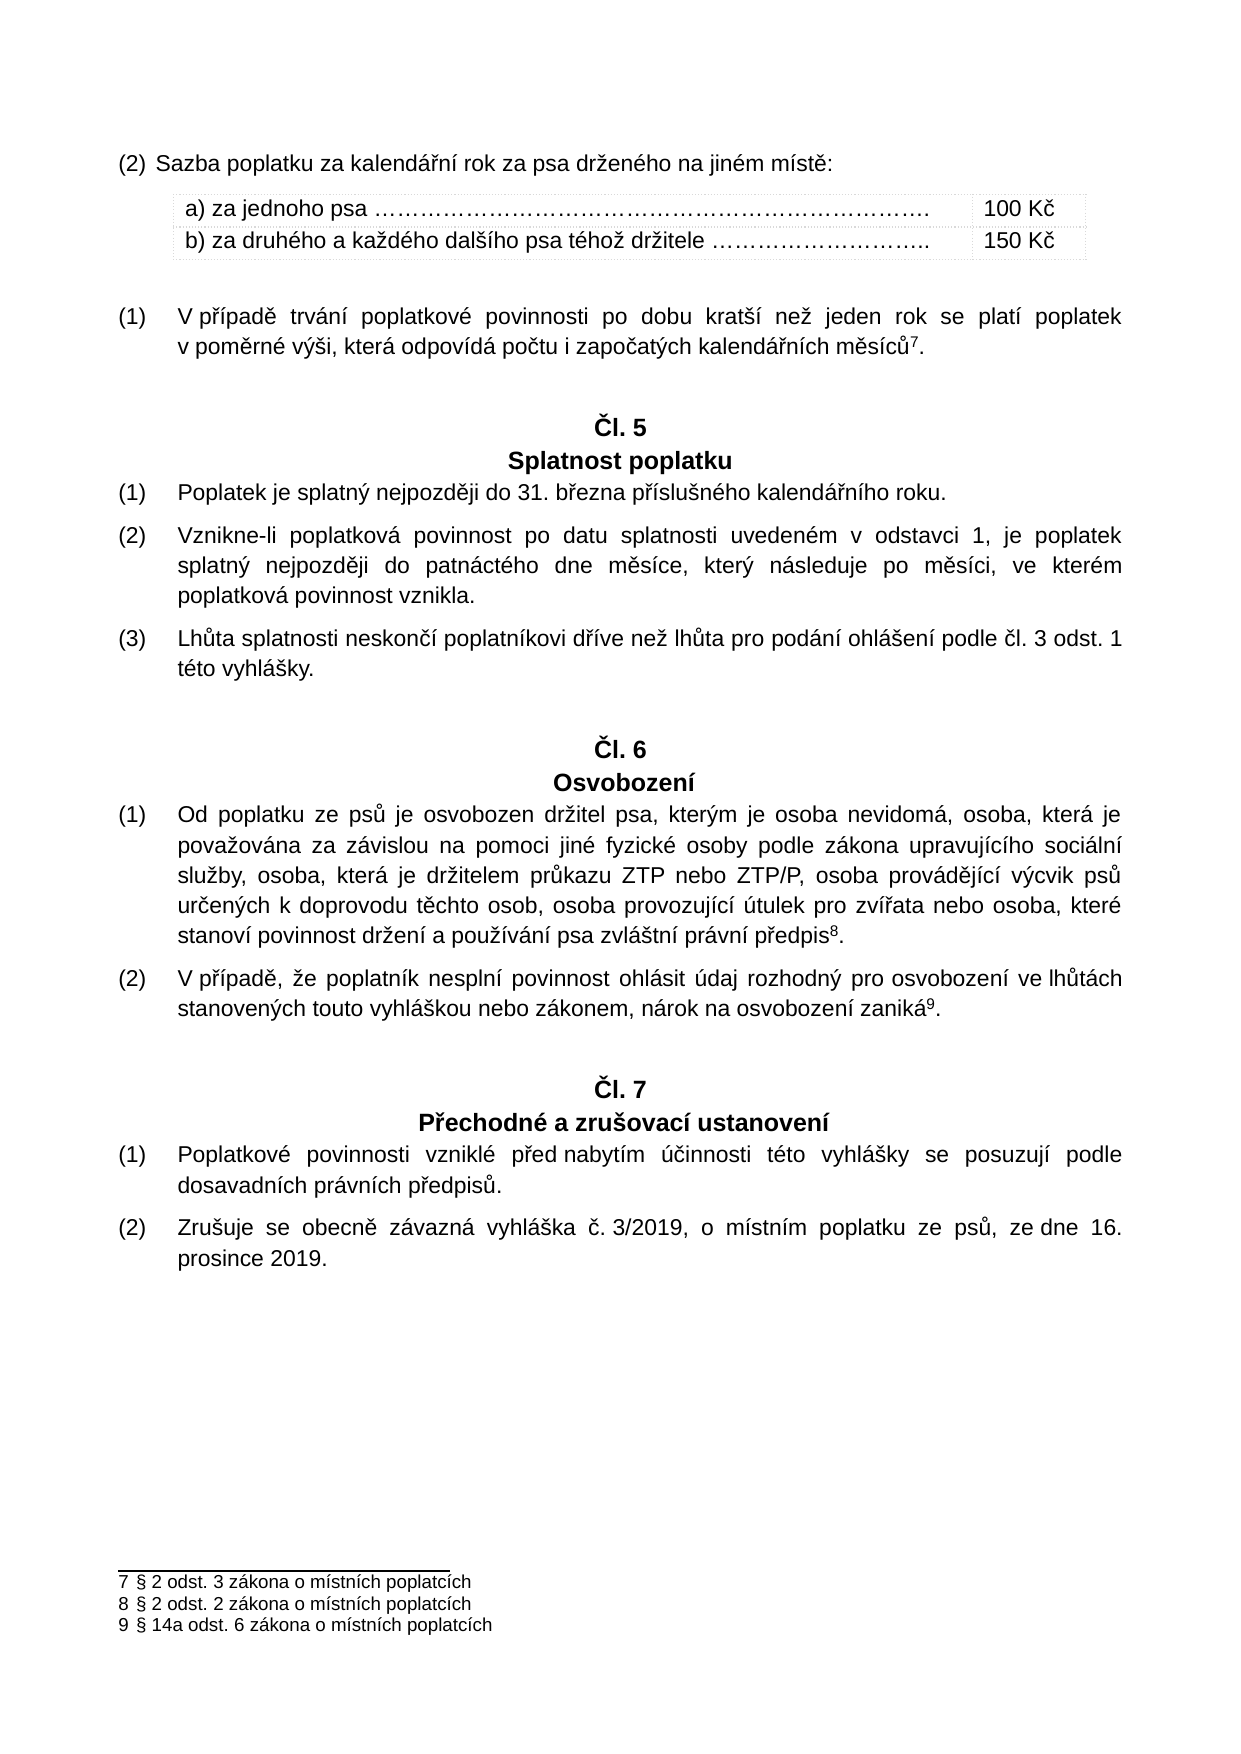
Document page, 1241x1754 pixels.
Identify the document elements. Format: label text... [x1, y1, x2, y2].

table_cell b) za druhého a každého dalšího psa téhož držitele ……………………….. [174, 226, 972, 259]
list V případě, že poplatník nesplní povinnost ohlásit údaj rozhodný pro osvobození ve lhůtách stanovených touto vyhláškou nebo zákonem, nárok na osvobození zaniká. [118, 965, 1122, 1022]
list Zrušuje se obecně závazná vyhláška č. 3/2019, o místním poplatku ze psů, ze dne 16. prosince 2019. [118, 1214, 1122, 1271]
table_header a) za jednoho psa ………………………………………………………………. [174, 194, 972, 226]
list Sazba poplatku za kalendářní rok za psa drženého na jiném místě: [118, 150, 1122, 176]
list § 2 odst. 2 zákona o místních poplatcích [118, 1592, 1122, 1614]
list Vznikne-li poplatková povinnost po datu splatnosti uvedeném v odstavci 1, je poplatek splatný nejpozději do patnáctého dne měsíce, který následuje po měsíci, ve kterém poplatková povinnost vznikla. [118, 522, 1122, 609]
list § 14a odst. 6 zákona o místních poplatcích [118, 1614, 1122, 1635]
table_cell 150 Kč [972, 226, 1086, 259]
list Lhůta splatnosti neskončí poplatníkovi dříve než lhůta pro podání ohlášení podle čl. 3 odst. 1 této vyhlášky. [118, 625, 1122, 682]
list Od poplatku ze psů je osvobozen držitel psa, kterým je osoba nevidomá, osoba, která je považována za závislou na pomoci jiné fyzické osoby podle zákona upravujícího sociální služby, osoba, která je držitelem průkazu ZTP nebo ZTP/P, osoba provádějící výcvik psů určených k doprovodu těchto osob, osoba provozující útulek pro zvířata nebo osoba, které stanoví povinnost držení a používání psa zvláštní právní předpis. [118, 801, 1122, 949]
subtitle Čl. 6 Osvobození [118, 735, 1122, 797]
table_header 100 Kč [972, 194, 1086, 226]
list § 2 odst. 3 zákona o místních poplatcích [118, 1571, 1122, 1592]
list V případě trvání poplatkové povinnosti po dobu kratší než jeden rok se platí poplatek v poměrné výši, která odpovídá počtu i započatých kalendářních měsíců. [118, 303, 1122, 359]
subtitle Čl. 7 Přechodné a zrušovací ustanovení [118, 1075, 1122, 1137]
subtitle Čl. 5 Splatnost poplatku [118, 413, 1122, 475]
list Poplatkové povinnosti vzniklé před nabytím účinnosti této vyhlášky se posuzují podle dosavadních právních předpisů. [118, 1141, 1122, 1198]
list Poplatek je splatný nejpozději do 31. března příslušného kalendářního roku. [118, 479, 1122, 506]
